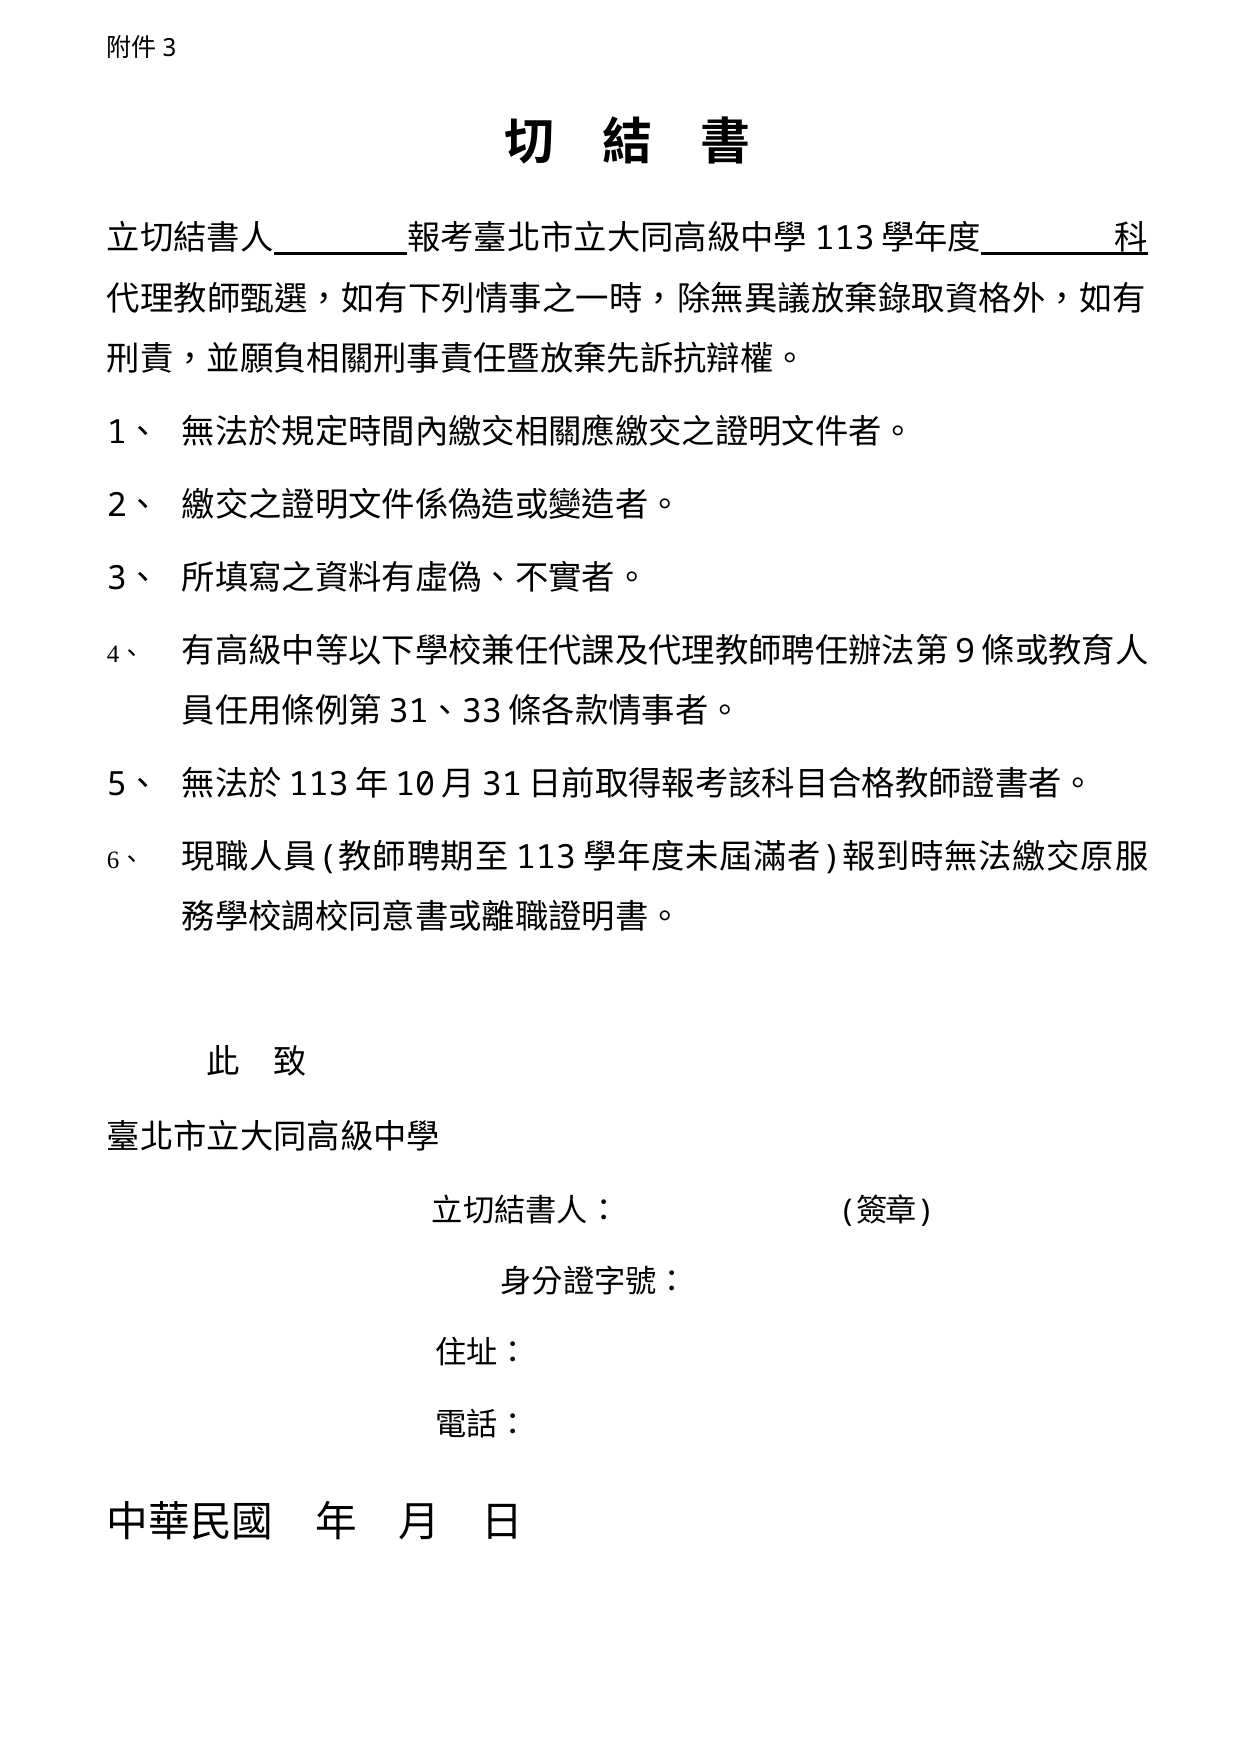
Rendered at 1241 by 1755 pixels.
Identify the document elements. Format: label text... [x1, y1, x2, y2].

text 附件3 [107, 27, 1148, 64]
list 無法於113年10月31日前取得報考該科目合格教師證書者。 [107, 757, 1148, 805]
text 此 致 [107, 1034, 1148, 1083]
list 繳交之證明文件係偽造或變造者。 [107, 477, 1148, 526]
list 所填寫之資料有虛偽、不實者。 [107, 550, 1148, 599]
text 立切結書人： (簽章) [107, 1185, 1148, 1230]
list 現職人員(教師聘期至113學年度未屆滿者)報到時無法繳交原服務學校調校同意書或離職證明書。 [107, 830, 1148, 938]
text 電話： [107, 1399, 1148, 1444]
text 中華民國 年 月 日 [107, 1476, 1148, 1539]
text 身分證字號： [107, 1256, 1148, 1302]
text 切 結 書 [107, 101, 1148, 173]
text 住址： [107, 1328, 1148, 1373]
list 無法於規定時間內繳交相關應繳交之證明文件者。 [107, 404, 1148, 453]
list 有高級中等以下學校兼任代課及代理教師聘任辦法第9條或教育人員任用條例第31、33條各款情事者。 [107, 623, 1148, 732]
text 臺北市立大同高級中學 [107, 1109, 1148, 1158]
text 立切結書人 報考臺北市立大同高級中學113學年度 科代理教師甄選，如有下列情事之一時，除無異議放棄錄取資格外，如有刑責，並願負相關刑事責任暨放棄先訴抗辯權。 [107, 211, 1148, 380]
